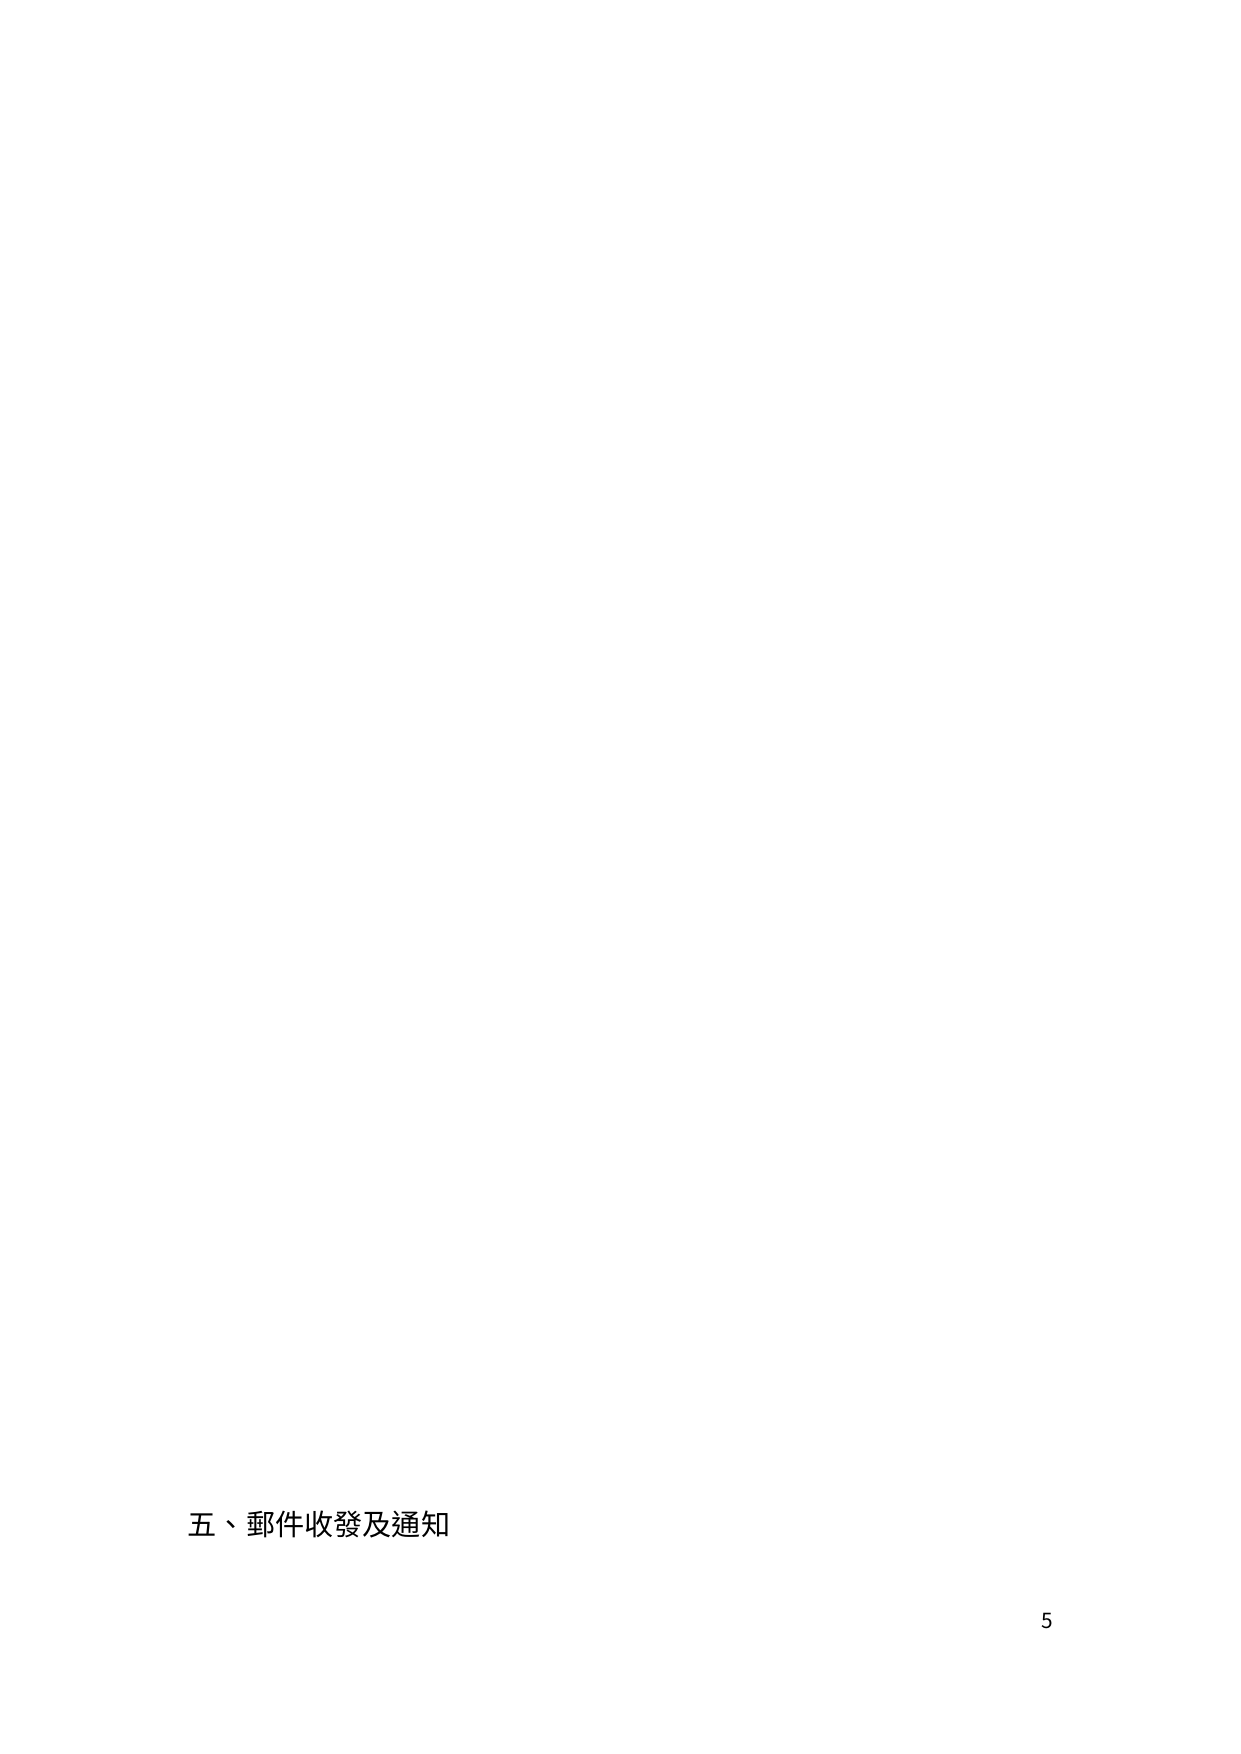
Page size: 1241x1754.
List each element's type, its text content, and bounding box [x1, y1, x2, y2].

text 五、郵件收發及通知 [187, 1502, 1053, 1544]
